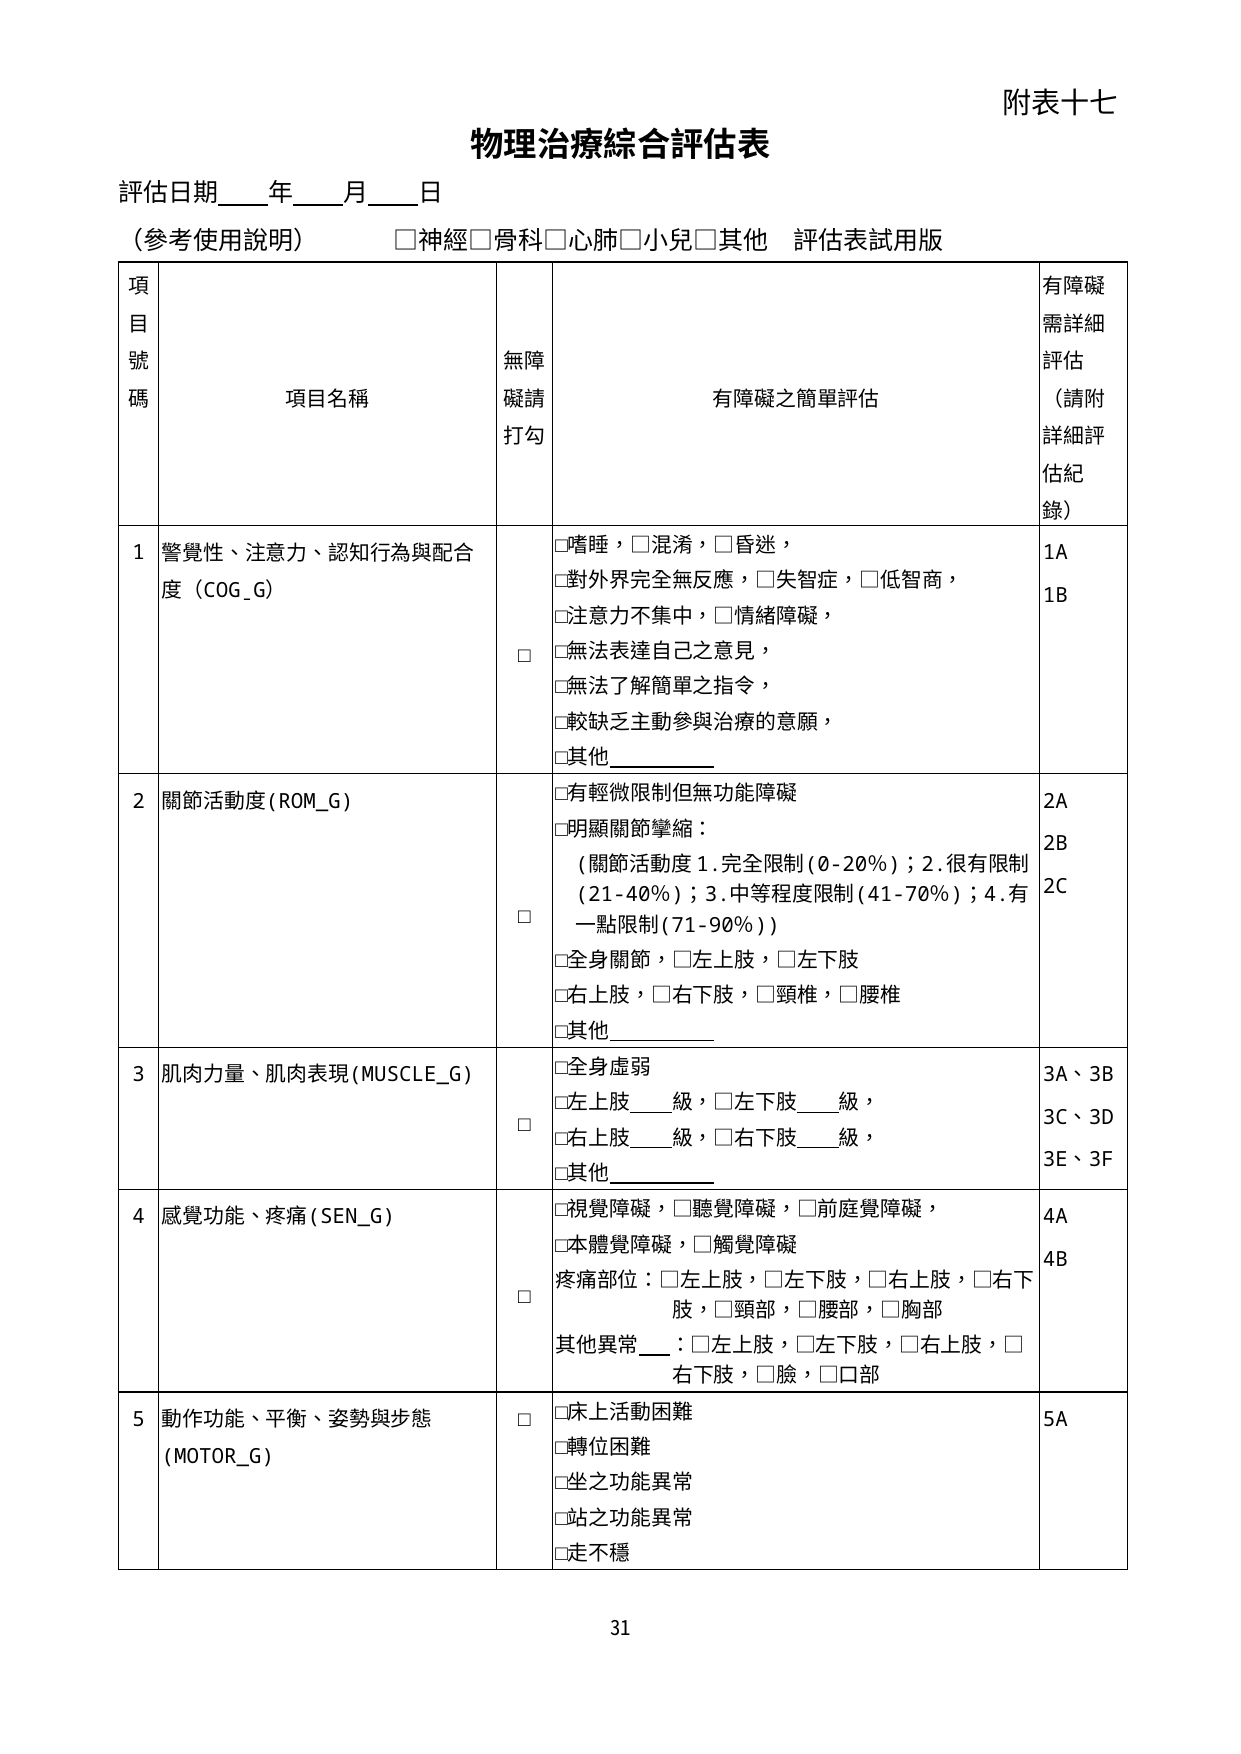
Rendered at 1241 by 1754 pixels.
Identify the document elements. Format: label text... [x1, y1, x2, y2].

text 物理治療綜合評估表 [118, 118, 1122, 166]
table_cell □嗜睡，□混淆，□昏迷， □對外界完全無反應，□失智症，□低智商， □注意力不集中，□情緒障礙， □無法表達自己之意見， □無法了解簡單之指令， □較缺乏主動參與治療的意願， □其他 [553, 526, 1039, 773]
table_cell 2 [119, 774, 158, 1047]
table_cell 關節活動度(ROM_G) [159, 774, 496, 1047]
table_cell 1 [119, 526, 158, 773]
table_cell 警覺性、注意力、認知行為與配合度（COGˍG） [159, 526, 496, 773]
table_cell 5 [119, 1393, 158, 1569]
table_cell 1A 1B [1040, 526, 1127, 773]
table_header 項目號碼 [119, 263, 158, 525]
table_cell 感覺功能、疼痛(SEN_G) [159, 1190, 496, 1391]
table_header 有障礙需詳細評估（請附詳細評估紀錄） [1040, 263, 1127, 525]
table_cell □床上活動困難 □轉位困難 □坐之功能異常 □站之功能異常 □走不穩 [553, 1393, 1039, 1569]
table_cell □ [497, 526, 552, 773]
table_cell 3A、3B 3C、3D 3E、3F [1040, 1048, 1127, 1189]
table_cell 5A [1040, 1393, 1127, 1569]
table_header 項目名稱 [159, 263, 496, 525]
table_cell □視覺障礙，□聽覺障礙，□前庭覺障礙， □本體覺障礙，□觸覺障礙 疼痛部位：□左上肢，□左下肢，□右上肢，□右下肢，□頸部，□腰部，□胸部 其他異常 ：□左上肢，□左下肢，□右上肢，□右下肢，□臉，□口部 [553, 1190, 1039, 1391]
text （參考使用說明） □神經□骨科□心肺□小兒□其他 評估表試用版 [118, 219, 1122, 256]
table_cell 4A 4B [1040, 1190, 1127, 1391]
table_cell 動作功能、平衡、姿勢與步態(MOTOR_G) [159, 1393, 496, 1569]
text 附表十七 [1002, 80, 1141, 115]
table_cell □全身虛弱 □左上肢 級，□左下肢 級， □右上肢 級，□右下肢 級， □其他 [553, 1048, 1039, 1189]
table_cell 3 [119, 1048, 158, 1189]
table_cell □ [497, 774, 552, 1047]
table_cell □ [497, 1190, 552, 1391]
table_cell □ [497, 1393, 552, 1569]
table_cell 4 [119, 1190, 158, 1391]
table_cell 肌肉力量、肌肉表現(MUSCLE_G) [159, 1048, 496, 1189]
table_header 有障礙之簡單評估 [553, 263, 1039, 525]
table_cell 2A 2B 2C [1040, 774, 1127, 1047]
table_cell □ [497, 1048, 552, 1189]
table_header 無障礙請打勾 [497, 263, 552, 525]
text [987, 73, 1156, 123]
text 評估日期 年 月 日 [118, 171, 1122, 209]
table_cell □有輕微限制但無功能障礙 □明顯關節攣縮： (關節活動度1.完全限制(0-20％)；2.很有限制(21-40％)；3.中等程度限制(41-70％)；4.有一點限制(71-90％)) □全身關節，□左上肢，□左下肢 □右上肢，□右下肢，□頸椎，□腰椎 □其他 [553, 774, 1039, 1047]
